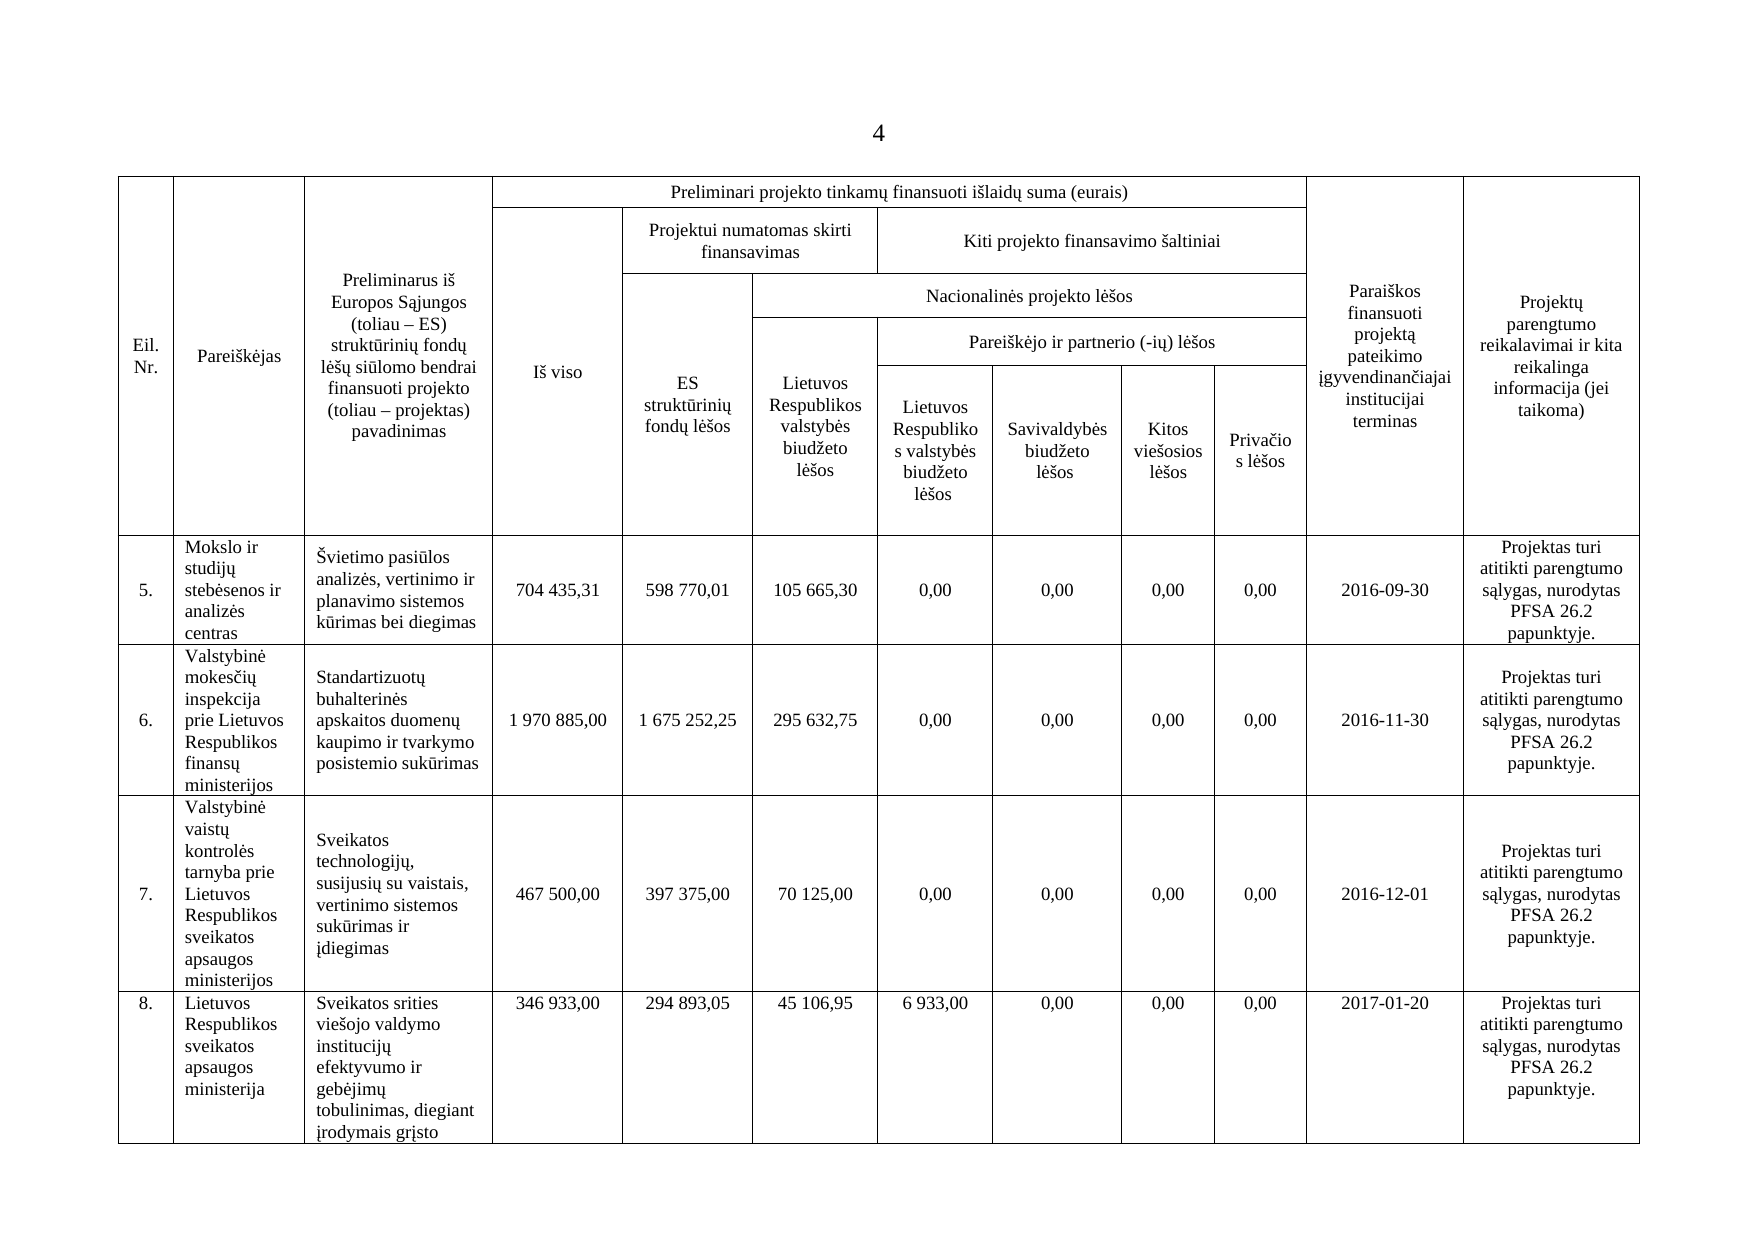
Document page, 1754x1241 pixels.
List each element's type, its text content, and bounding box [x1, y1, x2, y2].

table_cell 0,00 [1122, 645, 1214, 795]
table_cell Savivaldybės biudžeto lėšos [993, 366, 1121, 534]
table_cell 0,00 [878, 645, 992, 795]
table_cell Valstybinė mokesčių inspekcija prie Lietuvos Respublikos finansų ministerijos [174, 645, 304, 795]
table_cell 7. [119, 796, 173, 991]
table_header Pareiškėjas [174, 177, 304, 534]
table_cell 2017-01-20 [1307, 992, 1463, 1142]
table_cell 0,00 [1215, 992, 1306, 1142]
table_cell 0,00 [1215, 796, 1306, 991]
table_cell 295 632,75 [753, 645, 877, 795]
table_cell Projektas turi atitikti parengtumo sąlygas, nurodytas PFSA 26.2 papunktyje. [1464, 536, 1639, 643]
table_cell 5. [119, 536, 173, 643]
table_cell 6 933,00 [878, 992, 992, 1142]
table_cell Pareiškėjo ir partnerio (-ių) lėšos [878, 318, 1306, 365]
table_cell 294 893,05 [623, 992, 752, 1142]
table_cell 2016-12-01 [1307, 796, 1463, 991]
table_cell 467 500,00 [493, 796, 622, 991]
table_cell 70 125,00 [753, 796, 877, 991]
table_cell 397 375,00 [623, 796, 752, 991]
table_header Preliminarus iš Europos Sąjungos (toliau – ES) struktūrinių fondų lėšų siūlomo bendrai finansuoti projekto (toliau – projektas) pavadinimas [305, 177, 492, 534]
table_cell 0,00 [1215, 645, 1306, 795]
table_header Eil. Nr. [119, 177, 173, 534]
table_cell 0,00 [1122, 796, 1214, 991]
table_cell 0,00 [993, 536, 1121, 643]
table_cell Projektas turi atitikti parengtumo sąlygas, nurodytas PFSA 26.2 papunktyje. [1464, 645, 1639, 795]
table_cell 0,00 [1122, 992, 1214, 1142]
table_cell Švietimo pasiūlos analizės, vertinimo ir planavimo sistemos kūrimas bei diegimas [305, 536, 492, 643]
table_cell 1 675 252,25 [623, 645, 752, 795]
table_cell Lietuvos Respublikos sveikatos apsaugos ministerija [174, 992, 304, 1142]
table_cell Iš viso [493, 208, 622, 534]
table_cell 0,00 [878, 536, 992, 643]
table_cell Projektas turi atitikti parengtumo sąlygas, nurodytas PFSA 26.2 papunktyje. [1464, 796, 1639, 991]
table_cell 8. [119, 992, 173, 1142]
table_cell 598 770,01 [623, 536, 752, 643]
table_cell Nacionalinės projekto lėšos [753, 274, 1306, 317]
table_cell 0,00 [993, 992, 1121, 1142]
table_cell Lietuvos Respublikos valstybės biudžeto lėšos [753, 318, 877, 534]
table_cell 0,00 [993, 645, 1121, 795]
table_cell Projektui numatomas skirti finansavimas [623, 208, 877, 273]
table_cell 0,00 [1215, 536, 1306, 643]
table_cell Standartizuotų buhalterinės apskaitos duomenų kaupimo ir tvarkymo posistemio sukūrimas [305, 645, 492, 795]
table_cell 346 933,00 [493, 992, 622, 1142]
table_header Projektų parengtumo reikalavimai ir kita reikalinga informacija (jei taikoma) [1464, 177, 1639, 534]
table_cell Lietuvos Respublikos valstybės biudžeto lėšos [878, 366, 992, 534]
table_cell Privačios lėšos [1215, 366, 1306, 534]
table_cell Kiti projekto finansavimo šaltiniai [878, 208, 1306, 273]
table_header Preliminari projekto tinkamų finansuoti išlaidų suma (eurais) [493, 177, 1306, 207]
table_cell Sveikatos srities viešojo valdymo institucijų efektyvumo ir gebėjimų tobulinimas, diegiant įrodymais grįsto [305, 992, 492, 1142]
table_cell Valstybinė vaistų kontrolės tarnyba prie Lietuvos Respublikos sveikatos apsaugos ministerijos [174, 796, 304, 991]
table_cell 1 970 885,00 [493, 645, 622, 795]
table_cell 0,00 [993, 796, 1121, 991]
table_cell 704 435,31 [493, 536, 622, 643]
table_cell 6. [119, 645, 173, 795]
table_cell 45 106,95 [753, 992, 877, 1142]
table_cell 0,00 [1122, 536, 1214, 643]
table_cell Sveikatos technologijų, susijusių su vaistais, vertinimo sistemos sukūrimas ir įdiegimas [305, 796, 492, 991]
table_cell 105 665,30 [753, 536, 877, 643]
table_cell 0,00 [878, 796, 992, 991]
table_cell Mokslo ir studijų stebėsenos ir analizės centras [174, 536, 304, 643]
table_cell ES struktūrinių fondų lėšos [623, 274, 752, 534]
table_cell 2016-09-30 [1307, 536, 1463, 643]
table_cell Kitos viešosios lėšos [1122, 366, 1214, 534]
table_cell Projektas turi atitikti parengtumo sąlygas, nurodytas PFSA 26.2 papunktyje. [1464, 992, 1639, 1142]
table_cell 2016-11-30 [1307, 645, 1463, 795]
table_header Paraiškos finansuoti projektą pateikimo įgyvendinančiajai institucijai terminas [1307, 177, 1463, 534]
